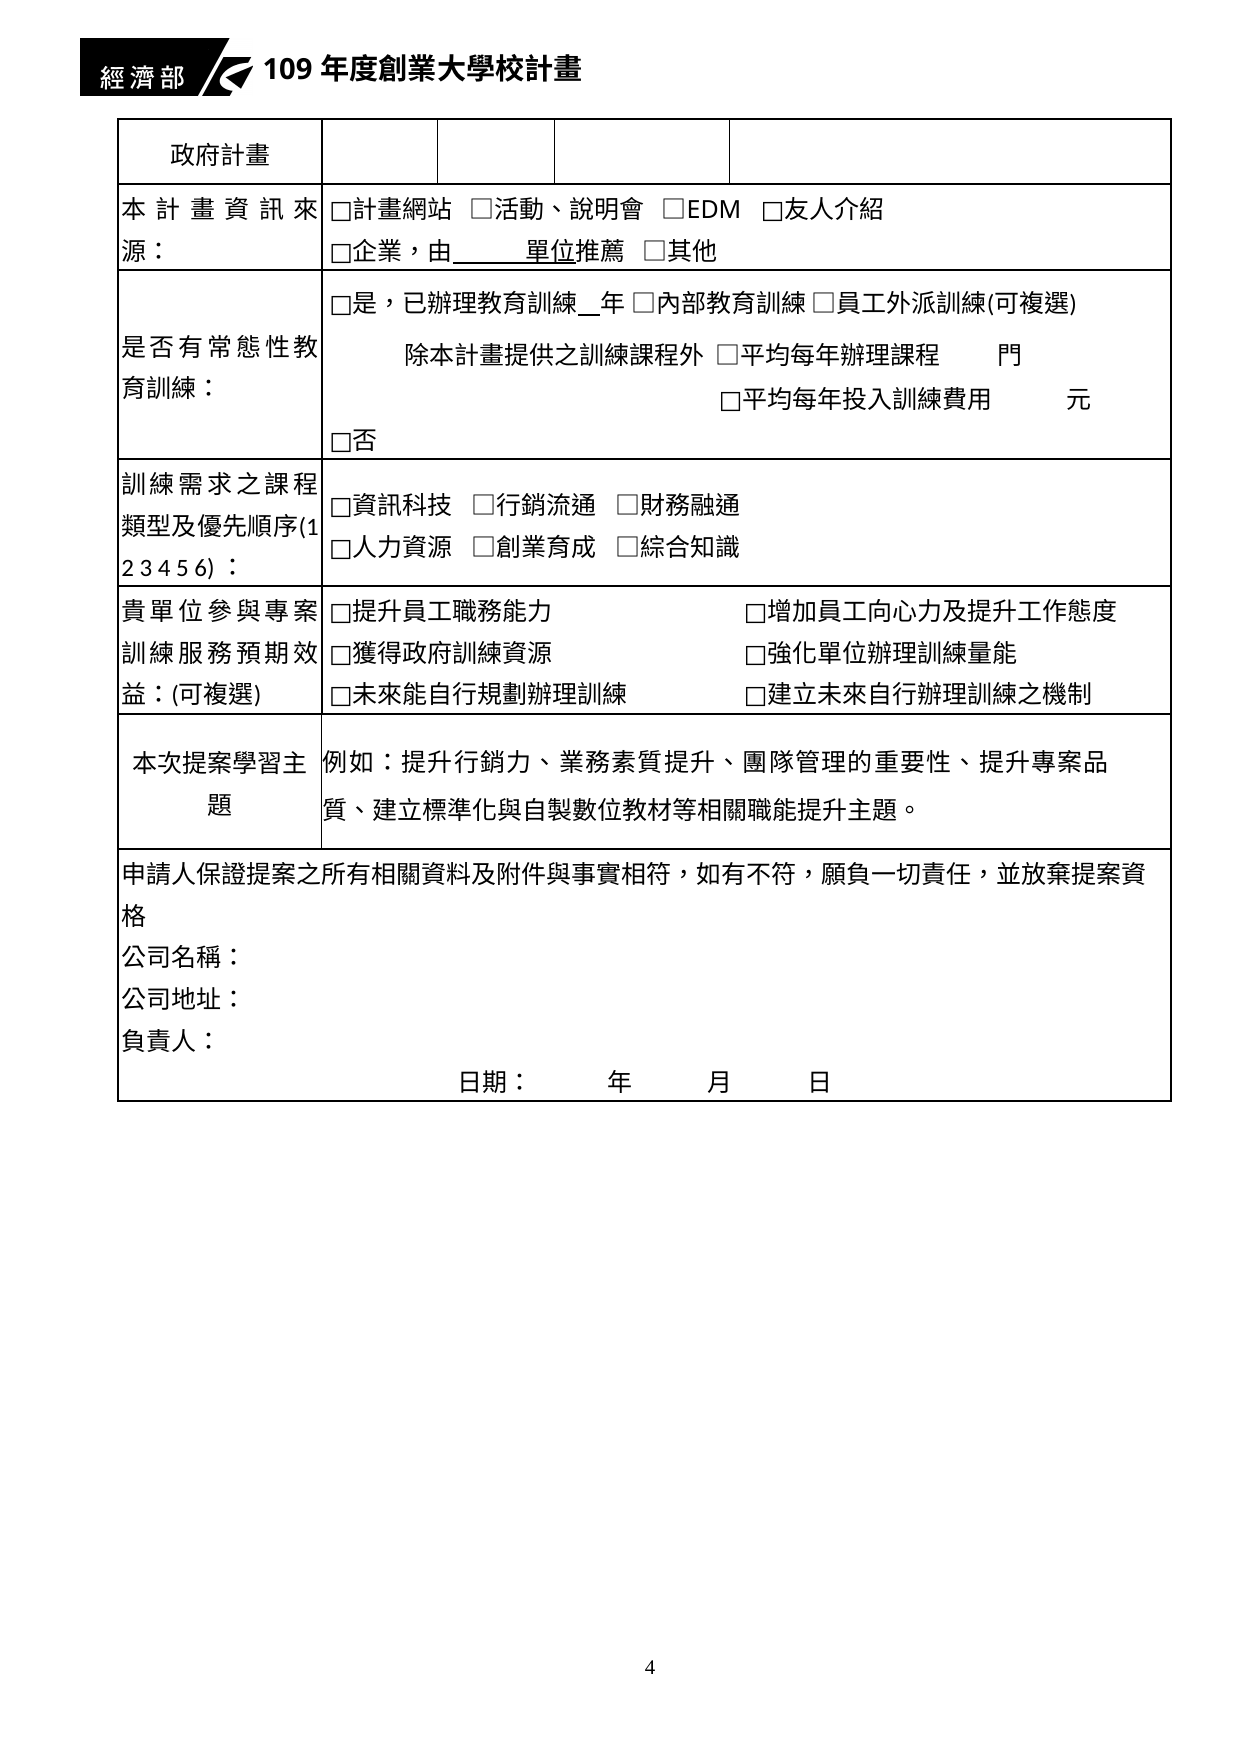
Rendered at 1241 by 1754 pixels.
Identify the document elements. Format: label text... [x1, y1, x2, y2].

table_cell [555, 120, 729, 183]
table_header □增加員工向心力及提升工作態度 □強化單位辦理訓練量能 □建立未來自行辦理訓練之機制 [744, 587, 1164, 712]
table_cell 訓練需求之課程類型及優先順序(1 2 3 4 5 6) ： [119, 460, 321, 585]
table_cell □計畫網站 □活動、說明會 □EDM □友人介紹 □企業，由 單位推薦 □其他 [323, 185, 1170, 268]
table_cell 申請人保證提案之所有相關資料及附件與事實相符，如有不符，願負一切責任，並放棄提案資格 公司名稱： 公司地址： 負責人： 日期： 年 月 日 [119, 850, 1170, 1100]
table_cell 本次提案學習主題 [119, 715, 321, 848]
table_cell □資訊科技 □行銷流通 □財務融通 □人力資源 □創業育成 □綜合知識 [323, 460, 1170, 585]
table_cell 本計畫資訊來源： [119, 185, 321, 268]
table_cell [323, 120, 437, 183]
table_header □提升員工職務能力 □獲得政府訓練資源 □未來能自行規劃辦理訓練 [323, 587, 743, 712]
table_cell 例如：提升行銷力、業務素質提升、團隊管理的重要性、提升專案品質、建立標準化與自製數位教材等相關職能提升主題。 [322, 715, 1170, 848]
table_cell 政府計畫 [119, 120, 321, 183]
table_cell [1164, 587, 1170, 712]
table_cell □是，已辦理教育訓練 年 □內部教育訓練 □員工外派訓練(可複選) 除本計畫提供之訓練課程外 □平均每年辦理課程 門 □平均每年投入訓練費用 元 □否 [323, 271, 1170, 458]
table_cell 是否有常態性教育訓練： [119, 271, 321, 458]
table_cell 貴單位參與專案訓練服務預期效益：(可複選) [119, 587, 321, 712]
table_cell [438, 120, 554, 183]
table_cell [730, 120, 1170, 183]
picture [80, 38, 253, 96]
